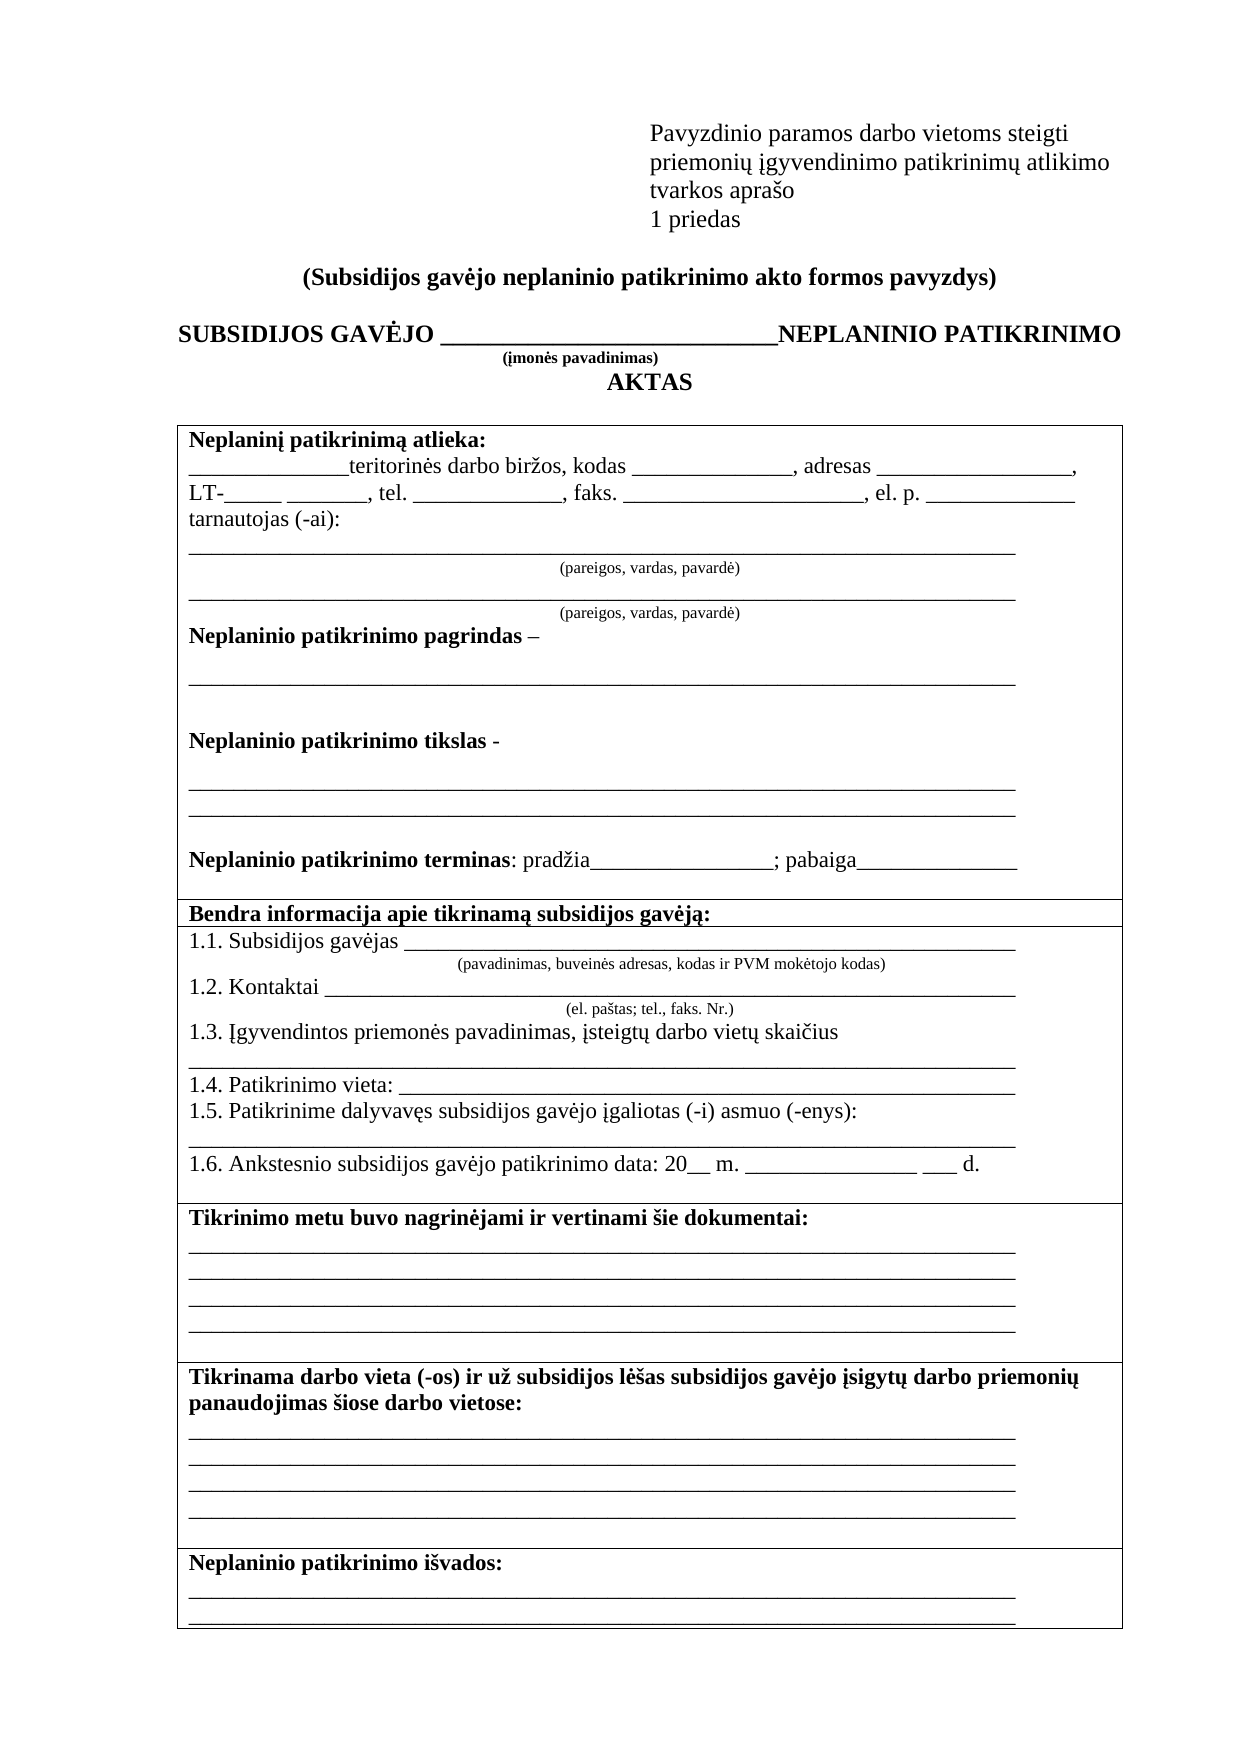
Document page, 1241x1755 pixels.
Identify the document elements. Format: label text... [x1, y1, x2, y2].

text Pavyzdinio paramos darbo vietoms steigti priemonių įgyvendinimo patikrinimų atlikimo tvarkos aprašo [649, 118, 1122, 204]
text AKTAS [177, 367, 1122, 396]
text (Subsidijos gavėjo neplaninio patikrinimo akto formos pavyzdys) [177, 262, 1122, 291]
table_cell Tikrinimo metu buvo nagrinėjami ir vertinami šie dokumentai: _ _ _ _ [178, 1204, 1122, 1362]
table_cell 1.1. Subsidijos gavėjas (pavadinimas, buveinės adresas, kodas ir PVM mokėtojo kodas) 1.2. Kontaktai (el. paštas; tel., faks. Nr.) 1.3. Įgyvendintos priemonės pavadinimas, įsteigtų darbo vietų skaičius _ 1.4. Patikrinimo vieta: 1.5. Patikrinime dalyvavęs subsidijos gavėjo įgaliotas (-i) asmuo (-enys): _ 1.6. Ankstesnio subsidijos gavėjo patikrinimo data: 20__ m. _______________ ___ d. [178, 927, 1122, 1203]
table_cell Tikrinama darbo vieta (-os) ir už subsidijos lėšas subsidijos gavėjo įsigytų darbo priemonių panaudojimas šiose darbo vietose: _ _ _ _ [178, 1363, 1122, 1547]
text SUBSIDIJOS GAVĖJO ___________________________NEPLANINIO PATIKRINIMO [177, 319, 1122, 348]
table_header Neplaninį patikrinimą atlieka: ______________teritorinės darbo biržos, kodas ______________, adresas _________________, LT-_____ _______, tel. _____________, faks. _____________________, el. p. _____________ tarnautojas (-ai): _ (pareigos, vardas, pavardė) _ (pareigos, vardas, pavardė) Neplaninio patikrinimo pagrindas – _ Neplaninio patikrinimo tikslas - _ _ Neplaninio patikrinimo terminas: pradžia________________; pabaiga______________ [178, 426, 1122, 899]
table_cell Bendra informacija apie tikrinamą subsidijos gavėją: [178, 900, 1122, 926]
text 1 priedas [649, 204, 1122, 233]
text (įmonės pavadinimas) [177, 348, 1122, 367]
table_cell Neplaninio patikrinimo išvados: _ _ _ _ [178, 1549, 1122, 1628]
